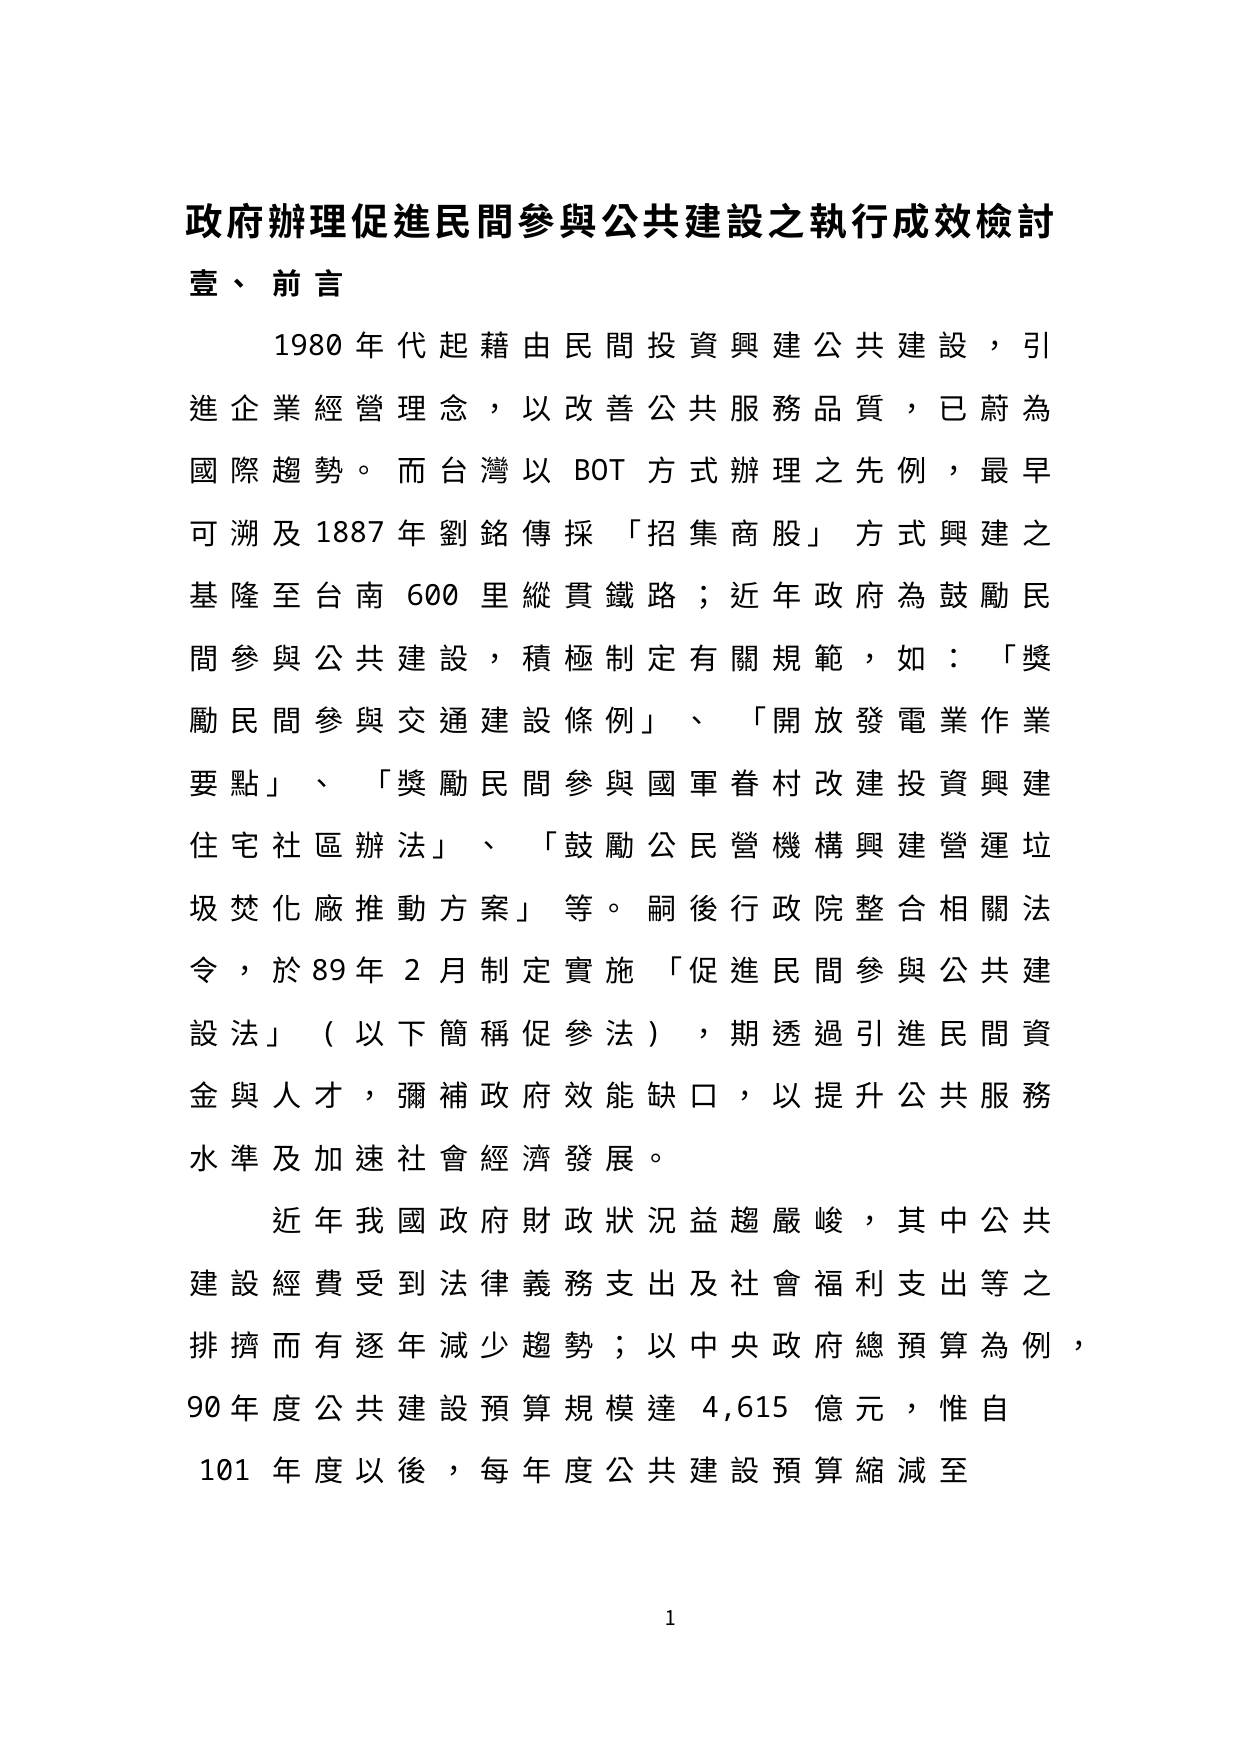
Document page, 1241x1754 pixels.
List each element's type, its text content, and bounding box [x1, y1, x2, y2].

text 政府辦理促進民間參與公共建設之執行成效檢討 [183, 177, 1058, 240]
text 1980年代起藉由民間投資興建公共建設，引進企業經營理念，以改善公共服務品質，已蔚為國際趨勢。而台灣以BOT方式辦理之先例，最早可溯及1887年劉銘傳採「招集商股」方式興建之基隆至台南600里縱貫鐵路；近年政府為鼓勵民間參與公共建設，積極制定有關規範，如：「獎勵民間參與交通建設條例」、「開放發電業作業要點」、「獎勵民間參與國軍眷村改建投資興建住宅社區辦法」、「鼓勵公民營機構興建營運垃圾焚化廠推動方案」等。嗣後行政院整合相關法令，於89年2月制定實施「促進民間參與公共建設法」(以下簡稱促參法) ，期透過引進民間資金與人才，彌補政府效能缺口，以提升公共服務水準及加速社會經濟發展。 [183, 302, 1058, 1177]
text 壹、前言 [183, 240, 1058, 302]
text 近年我國政府財政狀況益趨嚴峻，其中公共建設經費受到法律義務支出及社會福利支出等之排擠而有逐年減少趨勢；以中央政府總預算為例，90年度公共建設預算規模達4,615億元，惟自101年度以後，每年度公共建設預算縮減至3,000餘億元（詳附圖1-1）。然政府辦理公共建設不僅關乎國家經濟成長動能，亦與地方發展息息相關，故各級政府均將民間參與公共建設列為重要施政方向，新興公共建設計畫應先行評估民間參與可行性，凡具民間參與空間者，政府不再編列預算，優先以民間參與方式辦理，以減少財政負擔。據財政部統計，迄105年3月底促參案件辦理件數計1,391件，簽約金額為1兆1,595億元，所減少財政支出達1兆2,625億元，相對增加之財政收入為7,676億元；不僅得以協助政府提供公共服務，亦具紓解財政負擔之效。 [183, 1177, 1058, 1490]
